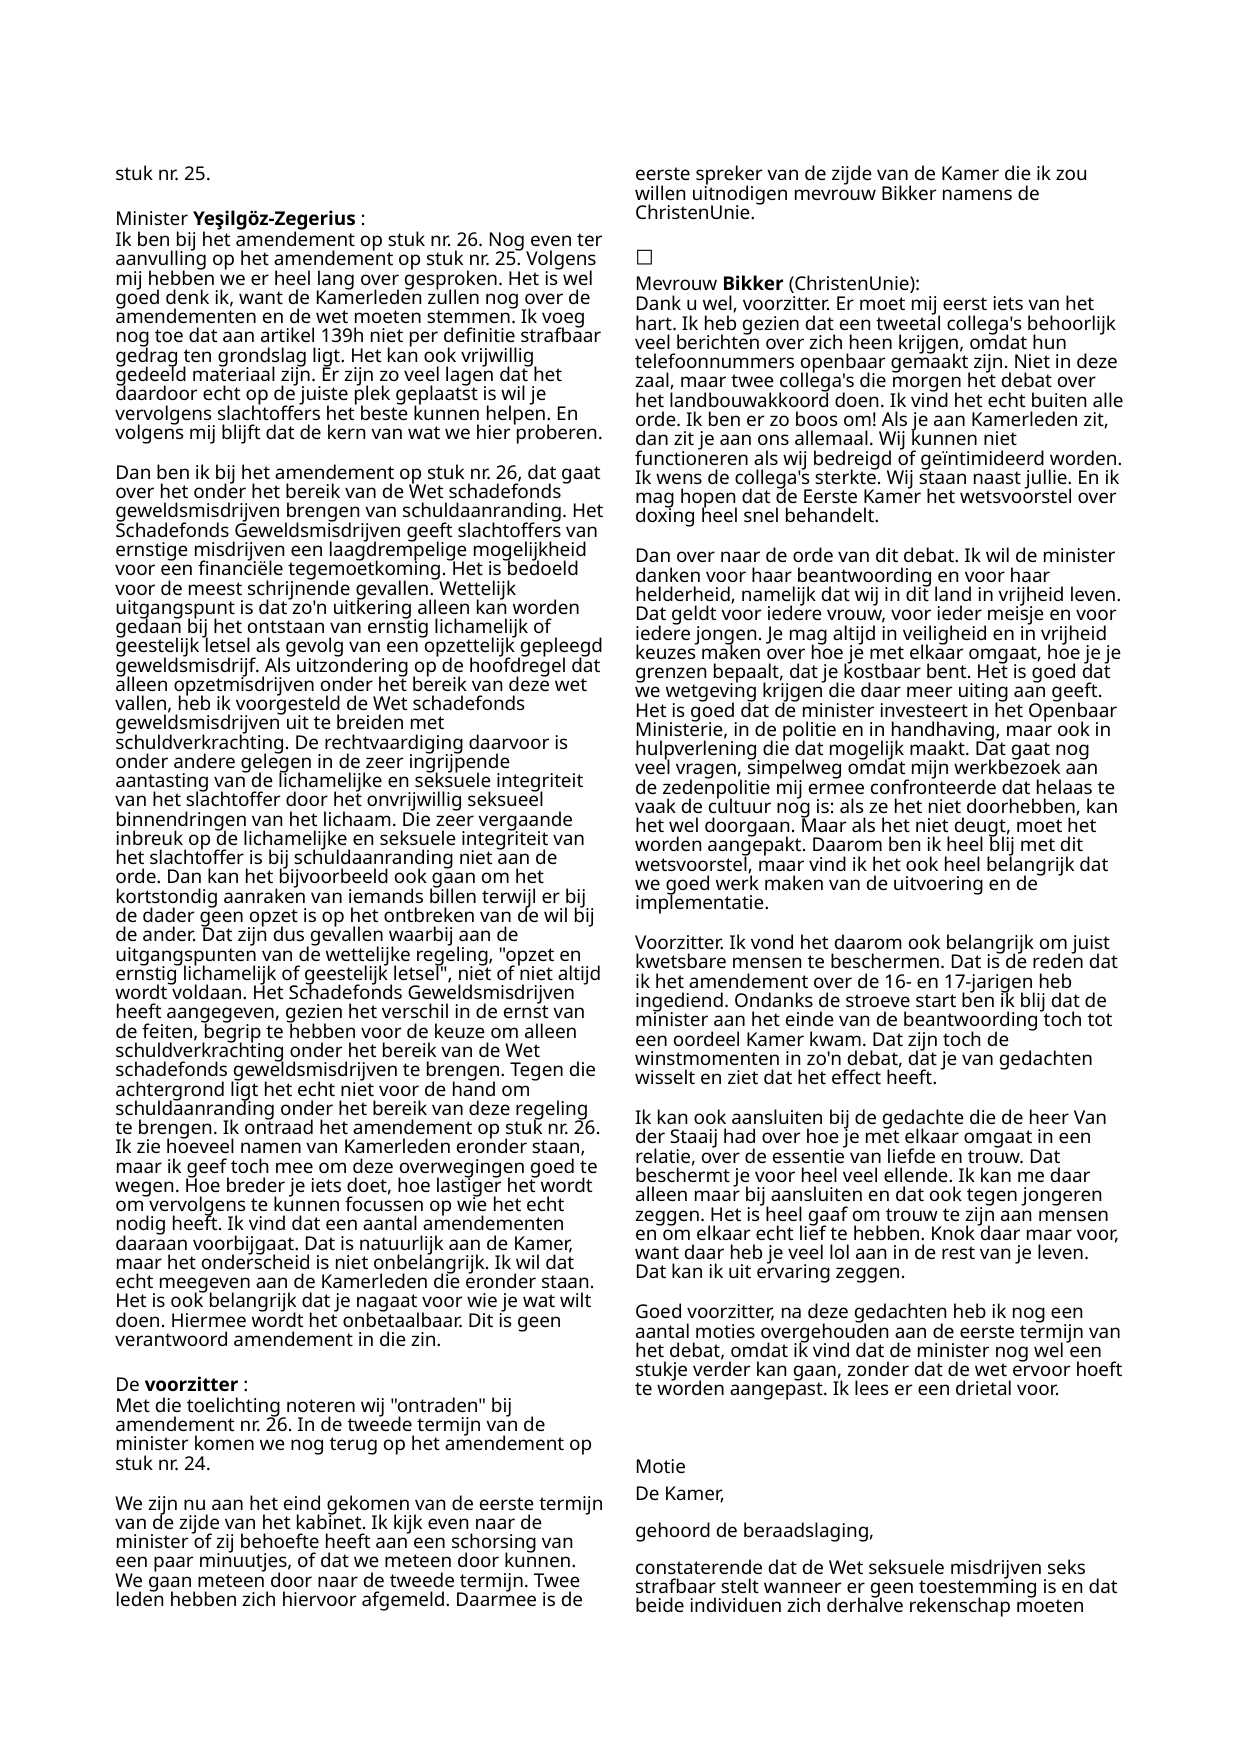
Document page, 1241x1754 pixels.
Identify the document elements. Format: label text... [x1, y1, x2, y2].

text De Kamer, [635, 1485, 1125, 1504]
text Mevrouw Bikker (ChristenUnie): [635, 270, 1125, 295]
text Dan over naar de orde van dit debat. Ik wil de minister danken voor haar beantwoording en voor haar helderheid, namelijk dat wij in dit land in vrijheid leven. Dat geldt voor iedere vrouw, voor ieder meisje en voor iedere jongen. Je mag altijd in veiligheid en in vrijheid keuzes maken over hoe je met elkaar omgaat, hoe je je grenzen bepaalt, dat je kostbaar bent. Het is goed dat we wetgeving krijgen die daar meer uiting aan geeft. Het is goed dat de minister investeert in het Openbaar Ministerie, in de politie en in handhaving, maar ook in hulpverlening die dat mogelijk maakt. Dat gaat nog veel vragen, simpelweg omdat mijn werkbezoek aan de zedenpolitie mij ermee confronteerde dat helaas te vaak de cultuur nog is: als ze het niet doorhebben, kan het wel doorgaan. Maar als het niet deugt, moet het worden aangepakt. Daarom ben ik heel blij met dit wetsvoorstel, maar vind ik het ook heel belangrijk dat we goed werk maken van de uitvoering en de implementatie. [635, 547, 1125, 913]
text Goed voorzitter, na deze gedachten heb ik nog een aantal moties overgehouden aan de eerste termijn van het debat, omdat ik vind dat de minister nog wel een stukje verder kan gaan, zonder dat de wet ervoor hoeft te worden aangepast. Ik lees er een drietal voor. [635, 1303, 1125, 1400]
text Motie [635, 1453, 1125, 1479]
text Ik ben bij het amendement op stuk nr. 26. Nog even ter aanvulling op het amendement op stuk nr. 25. Volgens mij hebben we er heel lang over gesproken. Het is wel goed denk ik, want de Kamerleden zullen nog over de amendementen en de wet moeten stemmen. Ik voeg nog toe dat aan artikel 139h niet per definitie strafbaar gedrag ten grondslag ligt. Het kan ook vrijwillig gedeeld materiaal zijn. Er zijn zo veel lagen dat het daardoor echt op de juiste plek geplaatst is wil je vervolgens slachtoffers het beste kunnen helpen. En volgens mij blijft dat de kern van wat we hier proberen. [115, 231, 605, 443]
text stuk nr. 25. [115, 165, 605, 184]
text We zijn nu aan het eind gekomen van de eerste termijn van de zijde van het kabinet. Ik kijk even naar de minister of zij behoefte heeft aan een schorsing van een paar minuutjes, of dat we meteen door kunnen. We gaan meteen door naar de tweede termijn. Twee leden hebben zich hiervoor afgemeld. Daarmee is de [115, 1495, 605, 1610]
text Voorzitter. Ik vond het daarom ook belangrijk om juist kwetsbare mensen te beschermen. Dat is de reden dat ik het amendement over de 16- en 17-jarigen heb ingediend. Ondanks de stroeve start ben ik blij dat de minister aan het einde van de beantwoording toch tot een oordeel Kamer kwam. Dat zijn toch de winstmomenten in zo'n debat, dat je van gedachten wisselt en ziet dat het effect heeft. [635, 934, 1125, 1088]
text eerste spreker van de zijde van de Kamer die ik zou willen uitnodigen mevrouw Bikker namens de ChristenUnie. [635, 165, 1125, 223]
text Minister Yeşilgöz-Zegerius : [115, 205, 605, 231]
text Met die toelichting noteren wij "ontraden" bij amendement nr. 26. In de tweede termijn van de minister komen we nog terug op het amendement op stuk nr. 24. [115, 1397, 605, 1474]
text Ik kan ook aansluiten bij de gedachte die de heer Van der Staaij had over hoe je met elkaar omgaat in een relatie, over de essentie van liefde en trouw. Dat beschermt je voor heel veel ellende. Ik kan me daar alleen maar bij aansluiten en dat ook tegen jongeren zeggen. Het is heel gaaf om trouw te zijn aan mensen en om elkaar echt lief te hebben. Knok daar maar voor, want daar heb je veel lol aan in de rest van je leven. Dat kan ik uit ervaring zeggen. [635, 1109, 1125, 1283]
text constaterende dat de Wet seksuele misdrijven seks strafbaar stelt wanneer er geen toestemming is en dat beide individuen zich derhalve rekenschap moeten [635, 1559, 1125, 1617]
text gehoord de beraadslaging, [635, 1522, 1125, 1541]
text ⬜ [635, 244, 1125, 270]
text De voorzitter : [115, 1371, 605, 1397]
text Dan ben ik bij het amendement op stuk nr. 26, dat gaat over het onder het bereik van de Wet schadefonds geweldsmisdrijven brengen van schuldaanranding. Het Schadefonds Geweldsmisdrijven geeft slachtoffers van ernstige misdrijven een laagdrempelige mogelijkheid voor een financiële tegemoetkoming. Het is bedoeld voor de meest schrijnende gevallen. Wettelijk uitgangspunt is dat zo'n uitkering alleen kan worden gedaan bij het ontstaan van ernstig lichamelijk of geestelijk letsel als gevolg van een opzettelijk gepleegd geweldsmisdrijf. Als uitzondering op de hoofdregel dat alleen opzetmisdrijven onder het bereik van deze wet vallen, heb ik voorgesteld de Wet schadefonds geweldsmisdrijven uit te breiden met schuldverkrachting. De rechtvaardiging daarvoor is onder andere gelegen in de zeer ingrijpende aantasting van de lichamelijke en seksuele integriteit van het slachtoffer door het onvrijwillig seksueel binnendringen van het lichaam. Die zeer vergaande inbreuk op de lichamelijke en seksuele integriteit van het slachtoffer is bij schuldaanranding niet aan de orde. Dan kan het bijvoorbeeld ook gaan om het kortstondig aanraken van iemands billen terwijl er bij de dader geen opzet is op het ontbreken van de wil bij de ander. Dat zijn dus gevallen waarbij aan de uitgangspunten van de wettelijke regeling, "opzet en ernstig lichamelijk of geestelijk letsel", niet of niet altijd wordt voldaan. Het Schadefonds Geweldsmisdrijven heeft aangegeven, gezien het verschil in de ernst van de feiten, begrip te hebben voor de keuze om alleen schuldverkrachting onder het bereik van de Wet schadefonds geweldsmisdrijven te brengen. Tegen die achtergrond ligt het echt niet voor de hand om schuldaanranding onder het bereik van deze regeling te brengen. Ik ontraad het amendement op stuk nr. 26. Ik zie hoeveel namen van Kamerleden eronder staan, maar ik geef toch mee om deze overwegingen goed te wegen. Hoe breder je iets doet, hoe lastiger het wordt om vervolgens te kunnen focussen op wie het echt nodig heeft. Ik vind dat een aantal amendementen daaraan voorbijgaat. Dat is natuurlijk aan de Kamer, maar het onderscheid is niet onbelangrijk. Ik wil dat echt meegeven aan de Kamerleden die eronder staan. Het is ook belangrijk dat je nagaat voor wie je wat wilt doen. Hiermee wordt het onbetaalbaar. Dit is geen verantwoord amendement in die zin. [115, 464, 605, 1350]
text Dank u wel, voorzitter. Er moet mij eerst iets van het hart. Ik heb gezien dat een tweetal collega's behoorlijk veel berichten over zich heen krijgen, omdat hun telefoonnummers openbaar gemaakt zijn. Niet in deze zaal, maar twee collega's die morgen het debat over het landbouwakkoord doen. Ik vind het echt buiten alle orde. Ik ben er zo boos om! Als je aan Kamerleden zit, dan zit je aan ons allemaal. Wij kunnen niet functioneren als wij bedreigd of geïntimideerd worden. Ik wens de collega's sterkte. Wij staan naast jullie. En ik mag hopen dat de Eerste Kamer het wetsvoorstel over doxing heel snel behandelt. [635, 295, 1125, 527]
